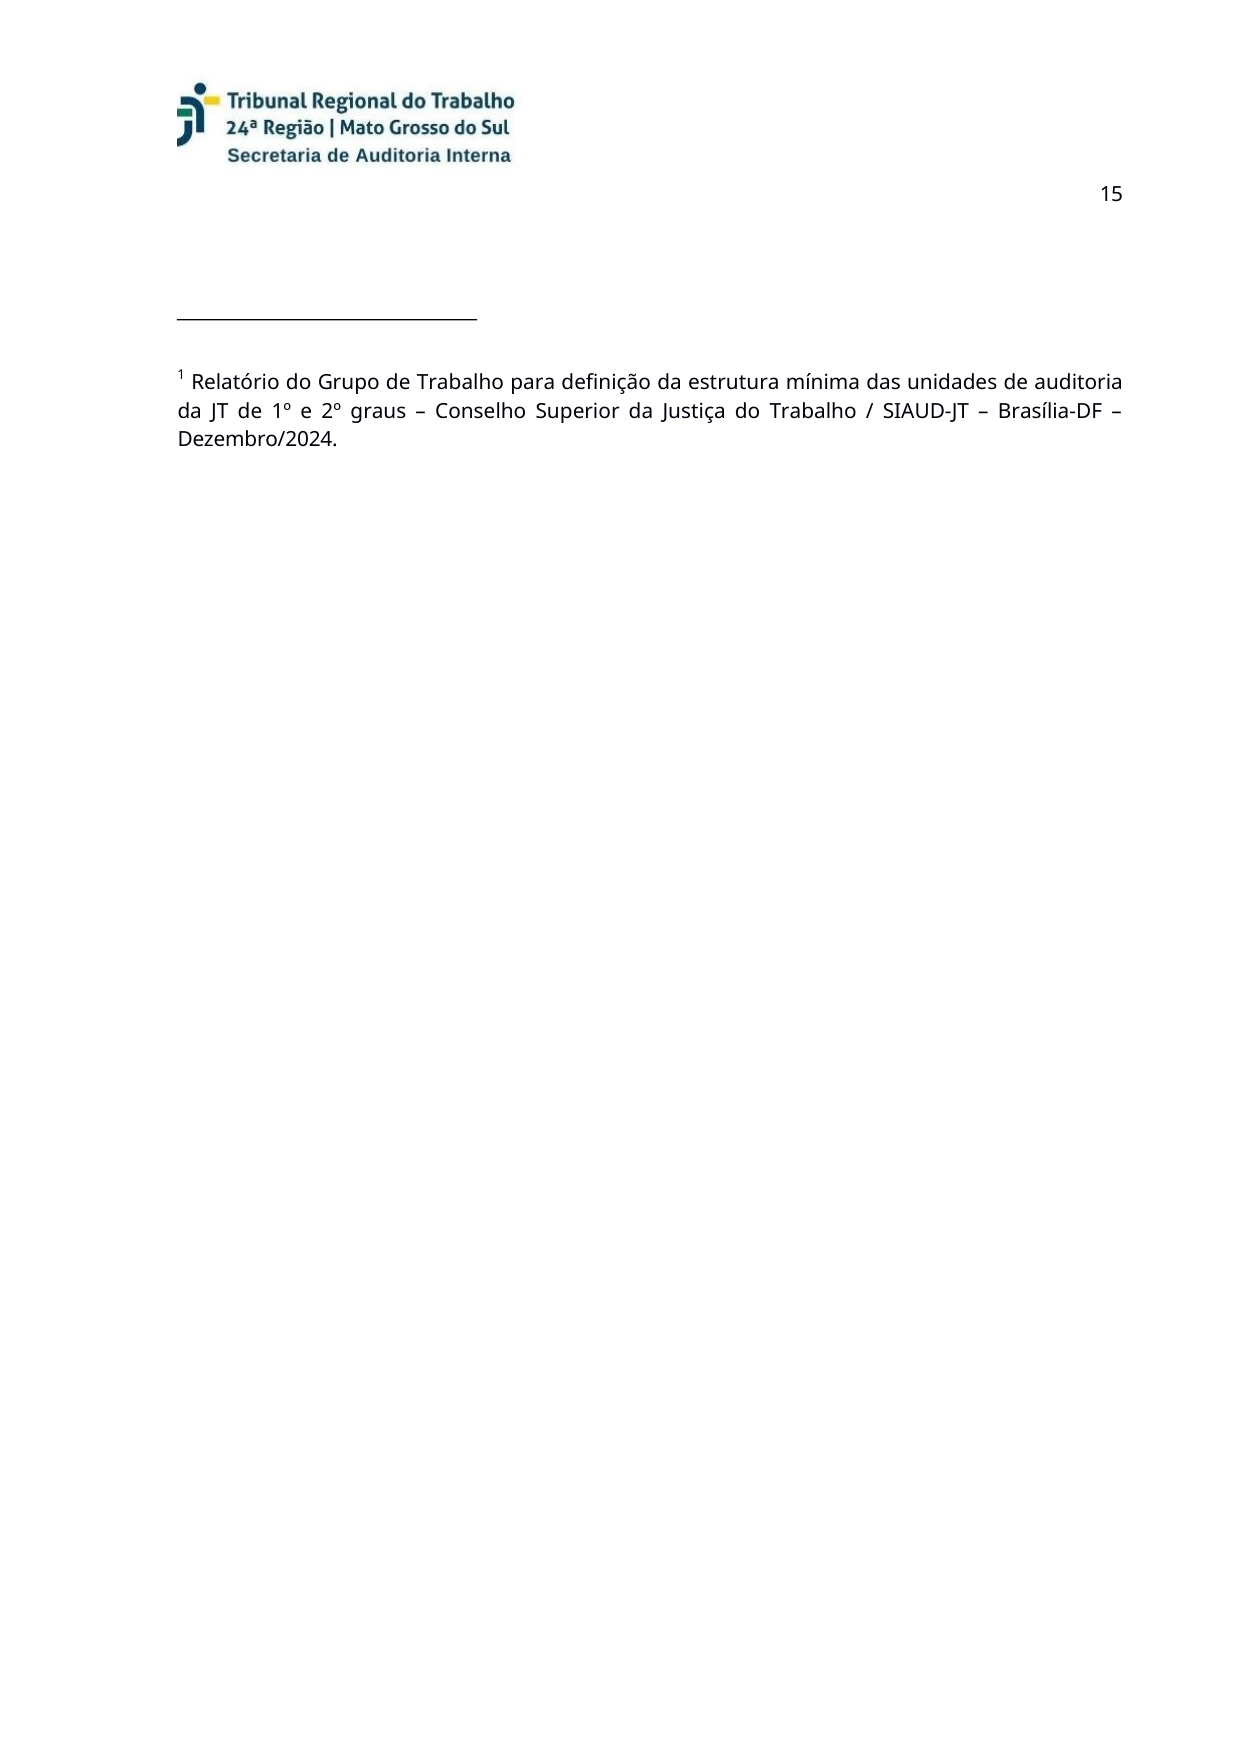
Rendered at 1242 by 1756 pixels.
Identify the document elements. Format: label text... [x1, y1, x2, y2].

text 1 Relatório do Grupo de Trabalho para definição da estrutura mínima das unidades de auditoria da JT de 1º e 2º graus – Conselho Superior da Justiça do Trabalho / SIAUD-JT – Brasília-DF – Dezembro/2024. [177, 365, 1124, 453]
